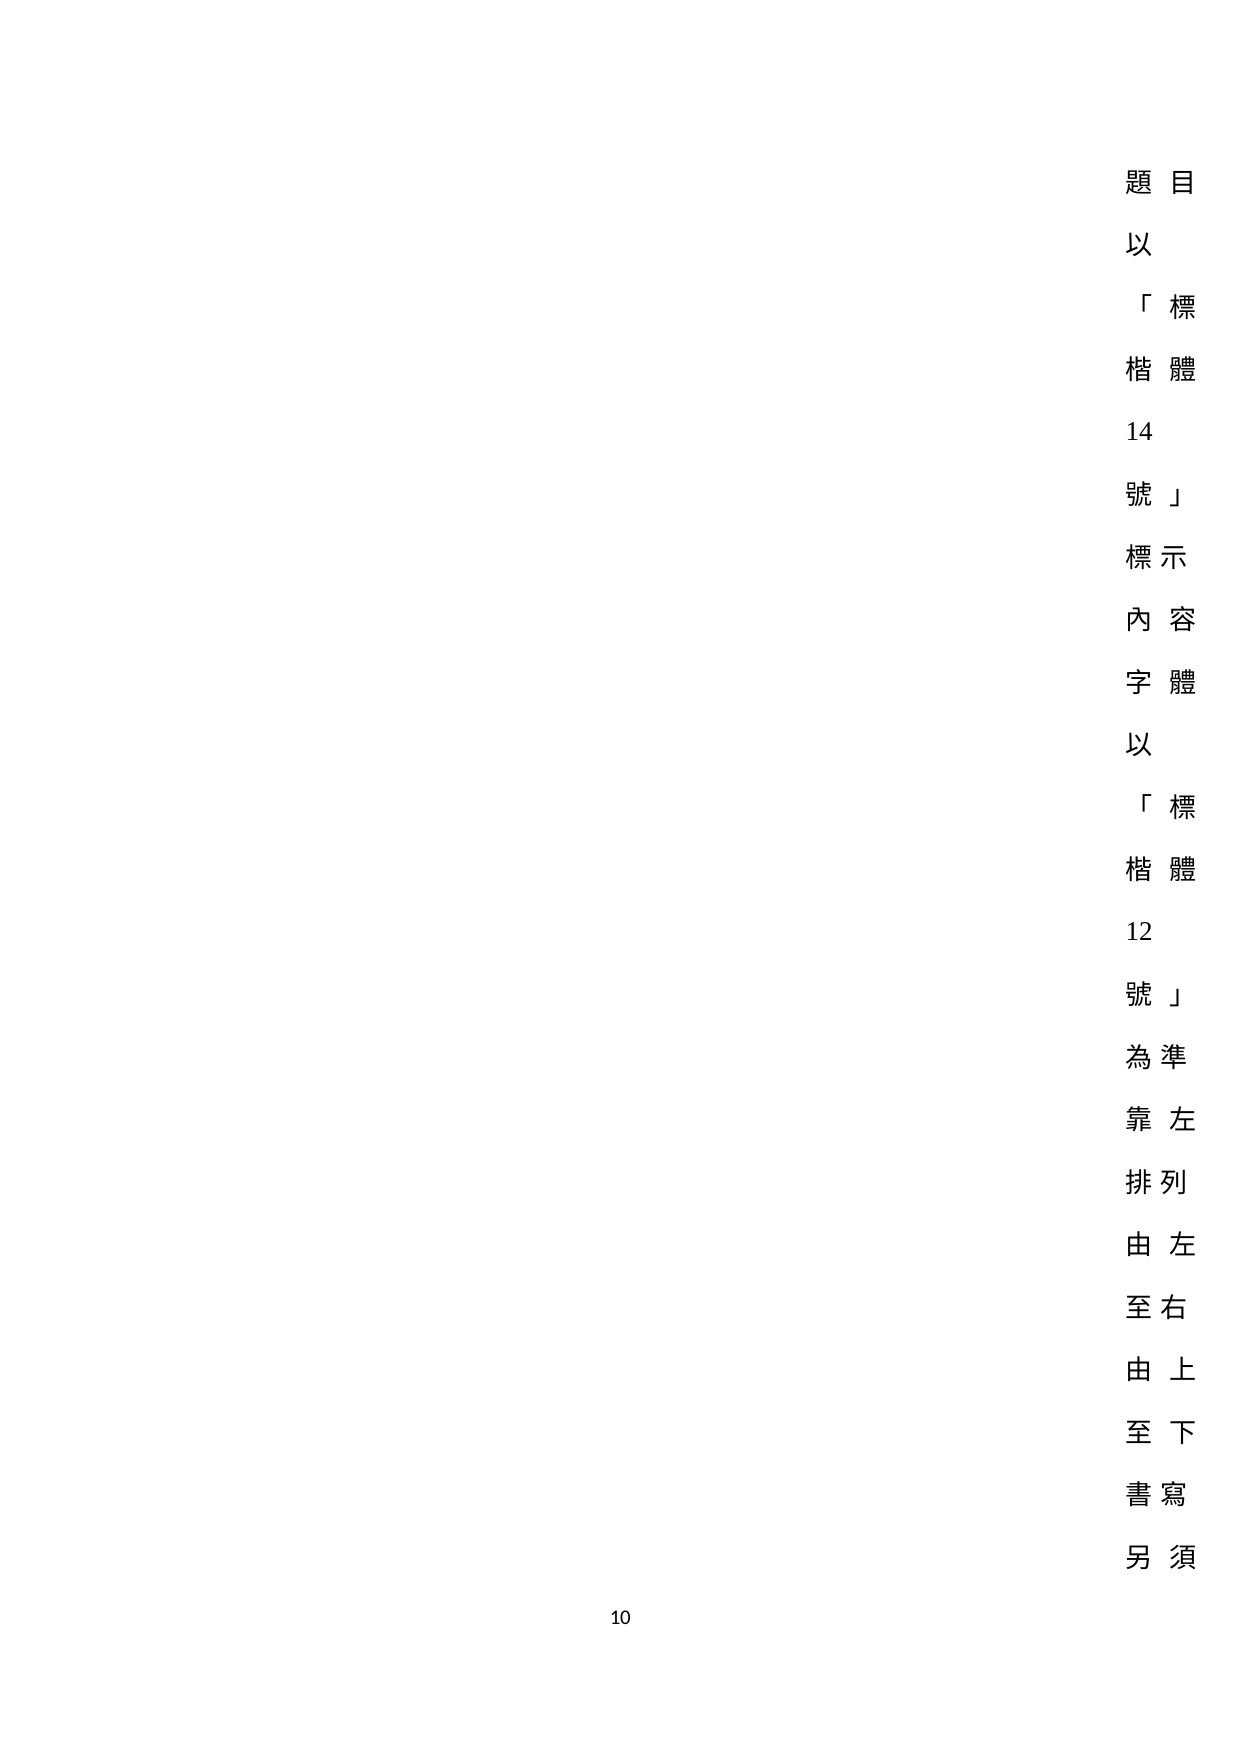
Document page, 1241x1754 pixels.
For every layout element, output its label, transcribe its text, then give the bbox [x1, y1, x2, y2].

list 作品內容及創作理念說明：填寫附件4，海洋詩創作格式為直式橫書以Word程式繕打，題目以「標楷體14號」標示，內容字體以「標楷體12號」為準，靠左排列，由左至右、由上至下書寫；另須敍寫自身創作所經歷之海洋體驗（國小組、國中組300至500字；高中職組、大專組800字至1,000字），以及提供參賽者海洋體驗活動照片及個人生活照(或2吋個人照)各1張。請先行將word電子檔(內含清晰之照片檔案)上傳至前揭中心專區，再投寄正本。 [1125, 138, 1196, 1576]
